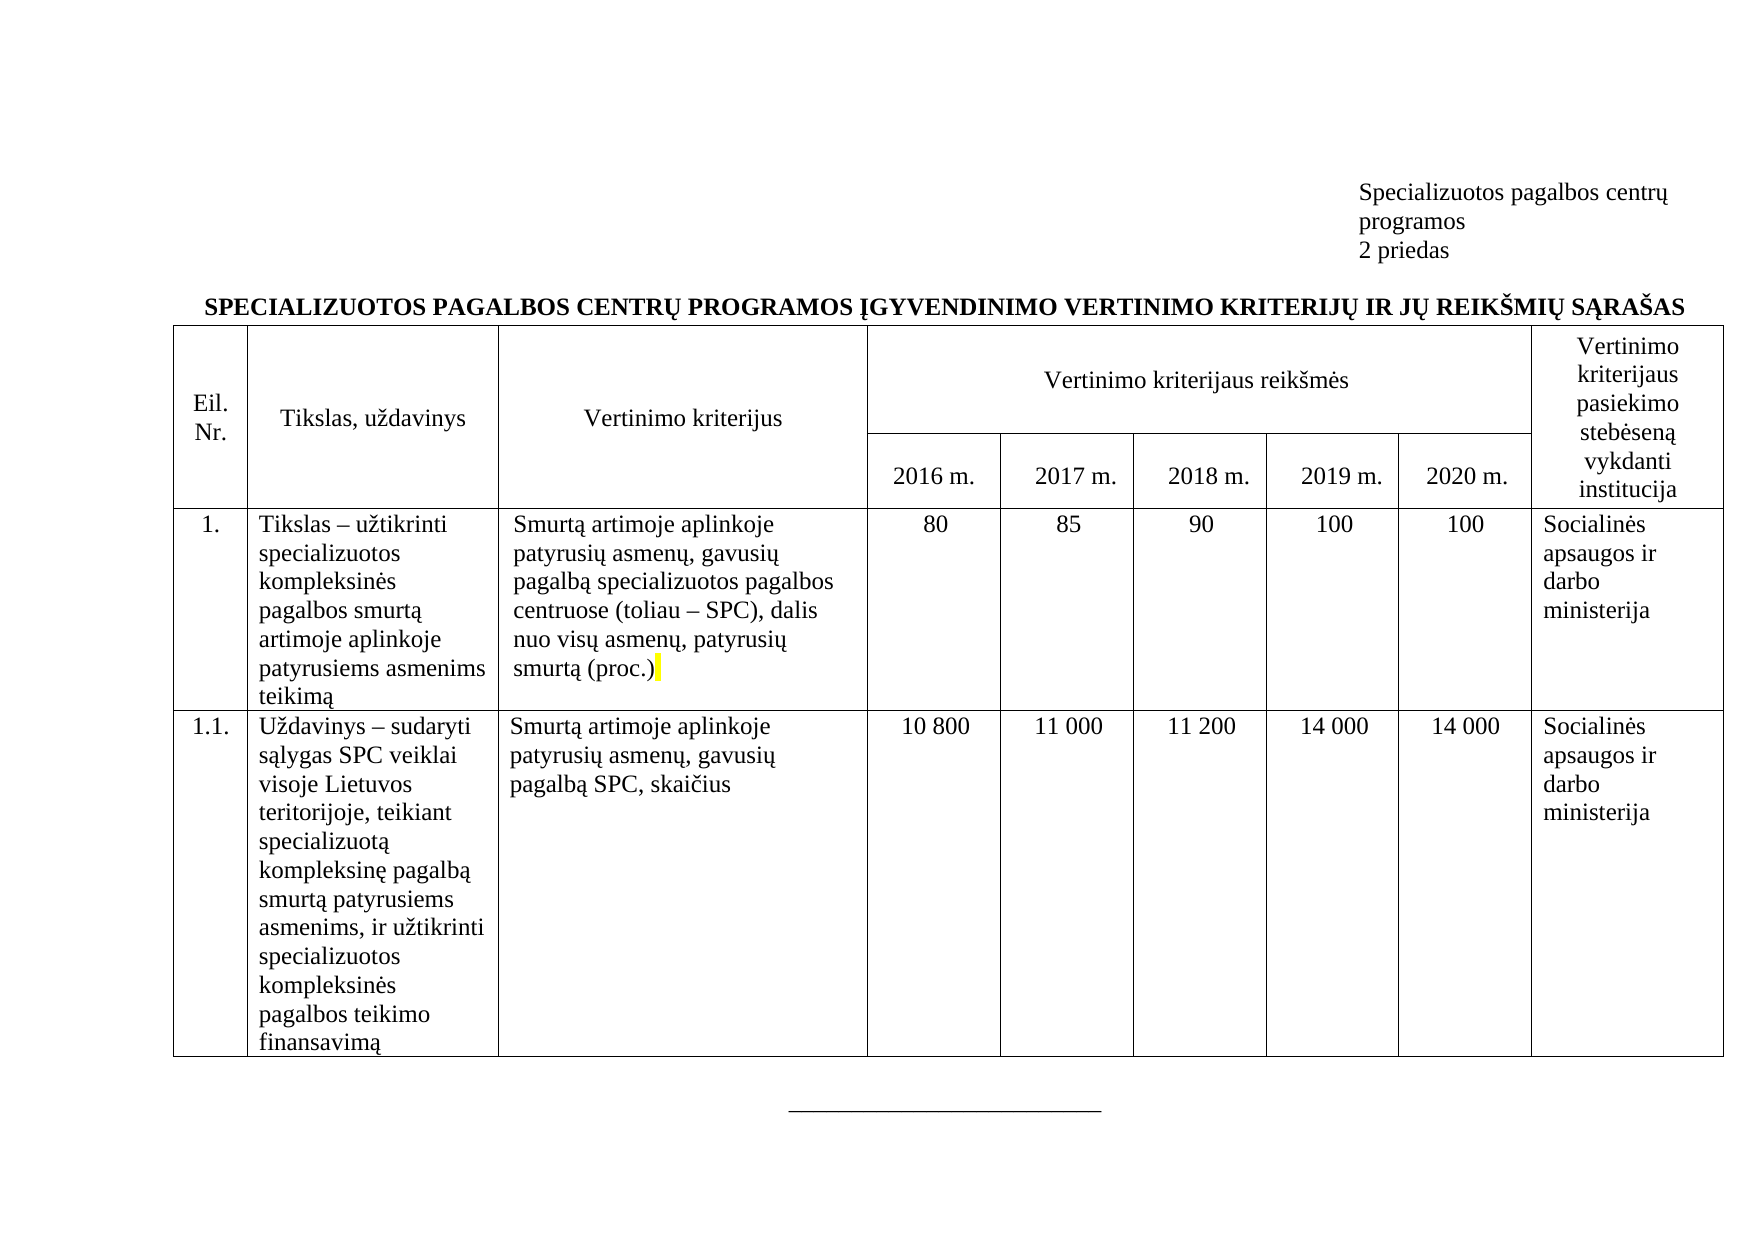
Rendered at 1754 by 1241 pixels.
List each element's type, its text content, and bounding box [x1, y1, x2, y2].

text programos [177, 206, 1713, 235]
table_header Tikslas, uždavinys [248, 326, 498, 508]
table_cell 2020 m. [1399, 434, 1531, 508]
table_cell Socialinės apsaugos ir darbo ministerija [1532, 509, 1723, 710]
table_header Vertinimo kriterijaus pasiekimo stebėseną vykdanti institucija [1532, 326, 1723, 508]
table_cell 2016 m. [868, 434, 1000, 508]
table_header Vertinimo kriterijus [499, 326, 867, 508]
table_cell 2017 m. [1001, 434, 1133, 508]
table_cell 14 000 [1399, 711, 1531, 1056]
table_cell Smurtą artimoje aplinkoje patyrusių asmenų, gavusių pagalbą specializuotos pagalbos centruose (toliau – SPC), dalis nuo visų asmenų, patyrusių smurtą (proc.) [499, 509, 867, 710]
table_cell Socialinės apsaugos ir darbo ministerija [1532, 711, 1723, 1056]
table_cell Uždavinys – sudaryti sąlygas SPC veiklai visoje Lietuvos teritorijoje, teikiant specializuotą kompleksinę pagalbą smurtą patyrusiems asmenims, ir užtikrinti specializuotos kompleksinės pagalbos teikimo finansavimą [248, 711, 498, 1056]
text Specializuotos pagalbos centrų [177, 177, 1713, 206]
table_cell Smurtą artimoje aplinkoje patyrusių asmenų, gavusių pagalbą SPC, skaičius [499, 711, 867, 1056]
table_cell 100 [1399, 509, 1531, 710]
table_cell 100 [1267, 509, 1398, 710]
table_cell 90 [1134, 509, 1266, 710]
table_cell 11 200 [1134, 711, 1266, 1056]
table_header Vertinimo kriterijaus reikšmės [868, 326, 1531, 433]
table_cell 10 800 [868, 711, 1000, 1056]
table_cell 80 [868, 509, 1000, 710]
table_cell 11 000 [1001, 711, 1133, 1056]
table_header Eil. Nr. [174, 326, 247, 508]
table_cell 85 [1001, 509, 1133, 710]
table_cell 2018 m. [1134, 434, 1266, 508]
table_cell 2019 m. [1267, 434, 1398, 508]
text SPECIALIZUOTOS PAGALBOS CENTRŲ PROGRAMOS ĮGYVENDINIMO VERTINIMO KRITERIJŲ IR JŲ REIKŠMIŲ SĄRAŠAS [177, 292, 1713, 321]
table_cell 14 000 [1267, 711, 1398, 1056]
table_cell 1. [174, 509, 247, 710]
text 2 priedas [177, 235, 1713, 263]
table_cell 1.1. [174, 711, 247, 1056]
text _________________________ [177, 1086, 1713, 1115]
table_cell Tikslas – užtikrinti specializuotos kompleksinės pagalbos smurtą artimoje aplinkoje patyrusiems asmenims teikimą [248, 509, 498, 710]
